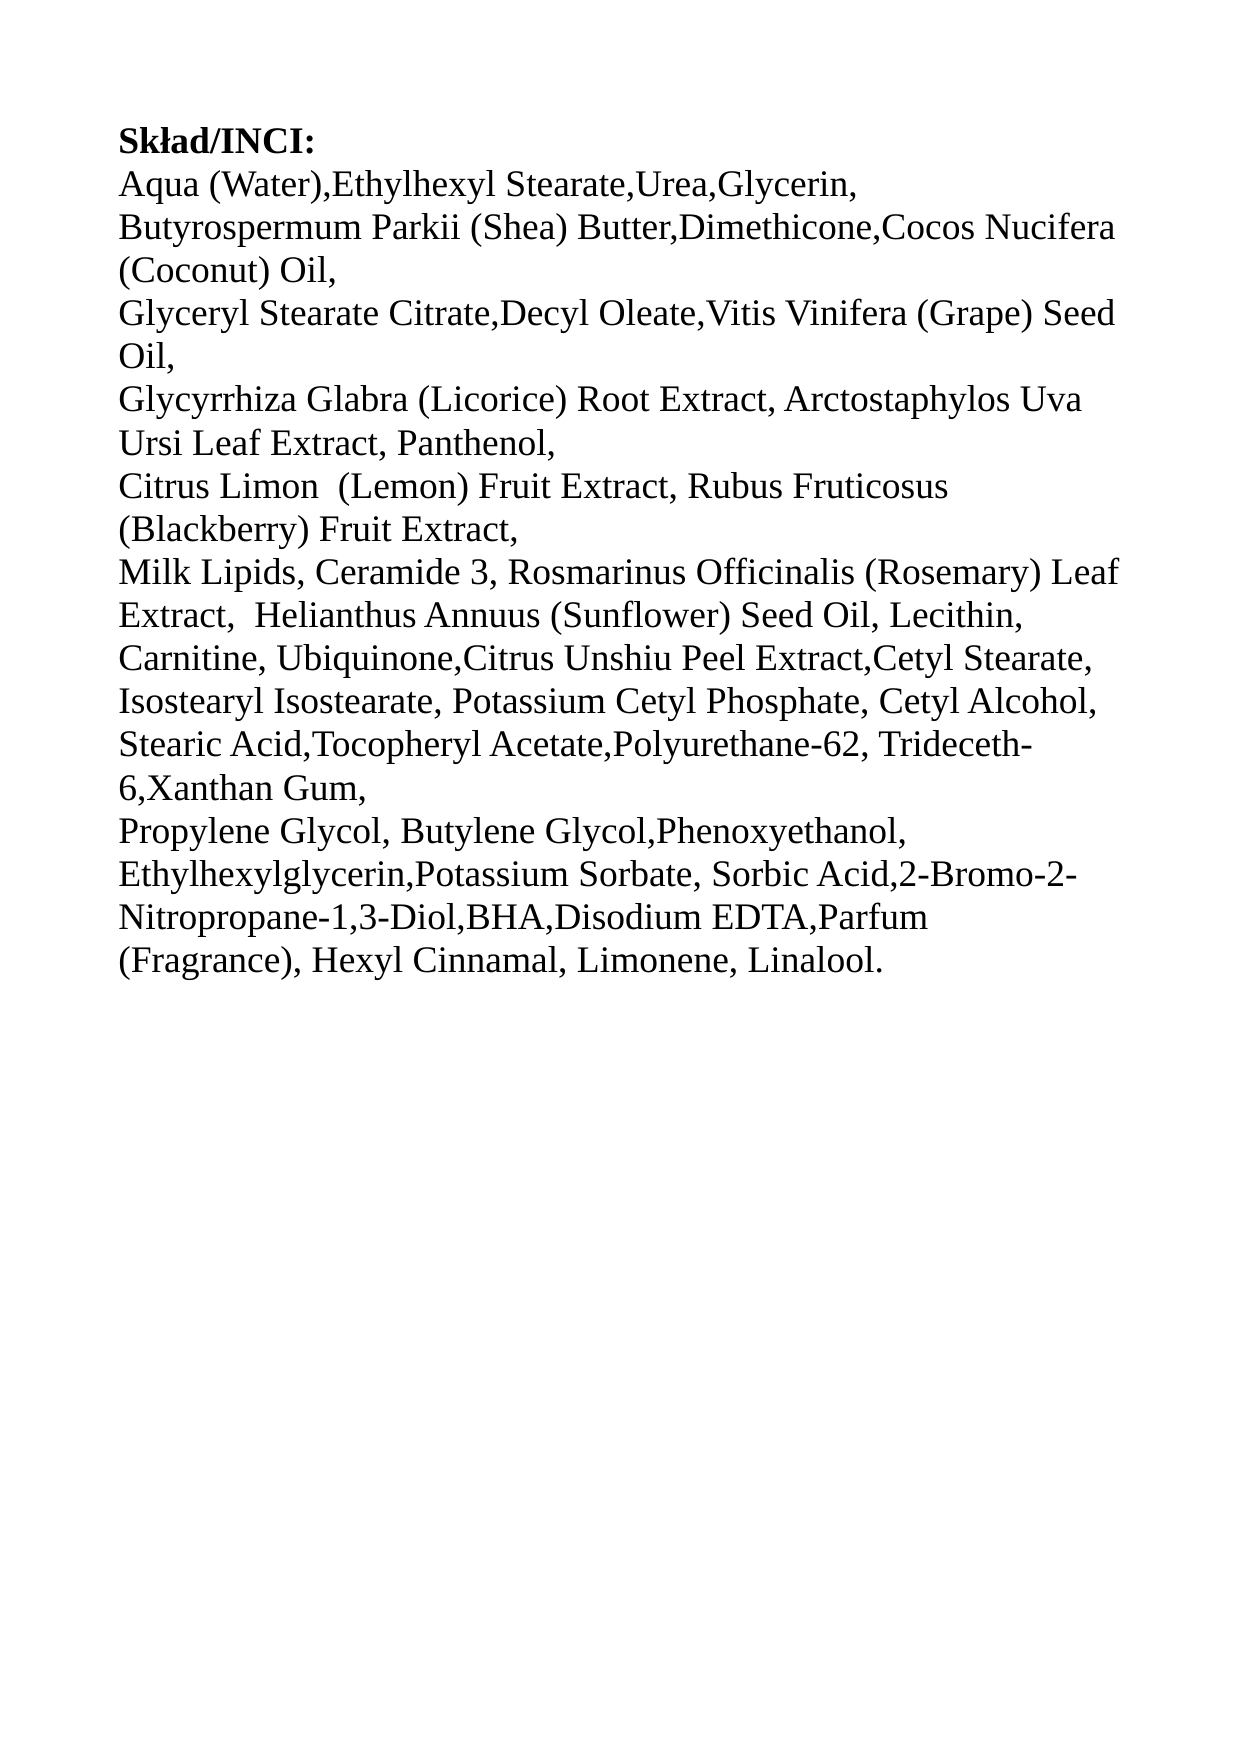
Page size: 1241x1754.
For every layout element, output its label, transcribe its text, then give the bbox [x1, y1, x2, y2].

text Glycyrrhiza Glabra (Licorice) Root Extract, Arctostaphylos Uva Ursi Leaf Extract, Panthenol, [118, 377, 1122, 463]
text Glyceryl Stearate Citrate,Decyl Oleate,Vitis Vinifera (Grape) Seed Oil, [118, 291, 1122, 377]
text Propylene Glycol, Butylene Glycol,Phenoxyethanol, Ethylhexylglycerin,Potassium Sorbate, Sorbic Acid,2-Bromo-2-Nitropropane-1,3-Diol,BHA,Disodium EDTA,Parfum (Fragrance), Hexyl Cinnamal, Limonene, Linalool. [118, 808, 1122, 981]
text Skład/INCI: [118, 118, 1122, 161]
text Citrus Limon (Lemon) Fruit Extract, Rubus Fruticosus (Blackberry) Fruit Extract, [118, 463, 1122, 549]
text Milk Lipids, Ceramide 3, Rosmarinus Officinalis (Rosemary) Leaf Extract, Helianthus Annuus (Sunflower) Seed Oil, Lecithin, Carnitine, Ubiquinone,Citrus Unshiu Peel Extract,Cetyl Stearate, Isostearyl Isostearate, Potassium Cetyl Phosphate, Cetyl Alcohol, Stearic Acid,Tocopheryl Acetate,Polyurethane-62, Trideceth-6,Xanthan Gum, [118, 549, 1122, 808]
text Butyrospermum Parkii (Shea) Butter,Dimethicone,Cocos Nucifera (Coconut) Oil, [118, 204, 1122, 291]
text Aqua (Water),Ethylhexyl Stearate,Urea,Glycerin, [118, 161, 1122, 204]
